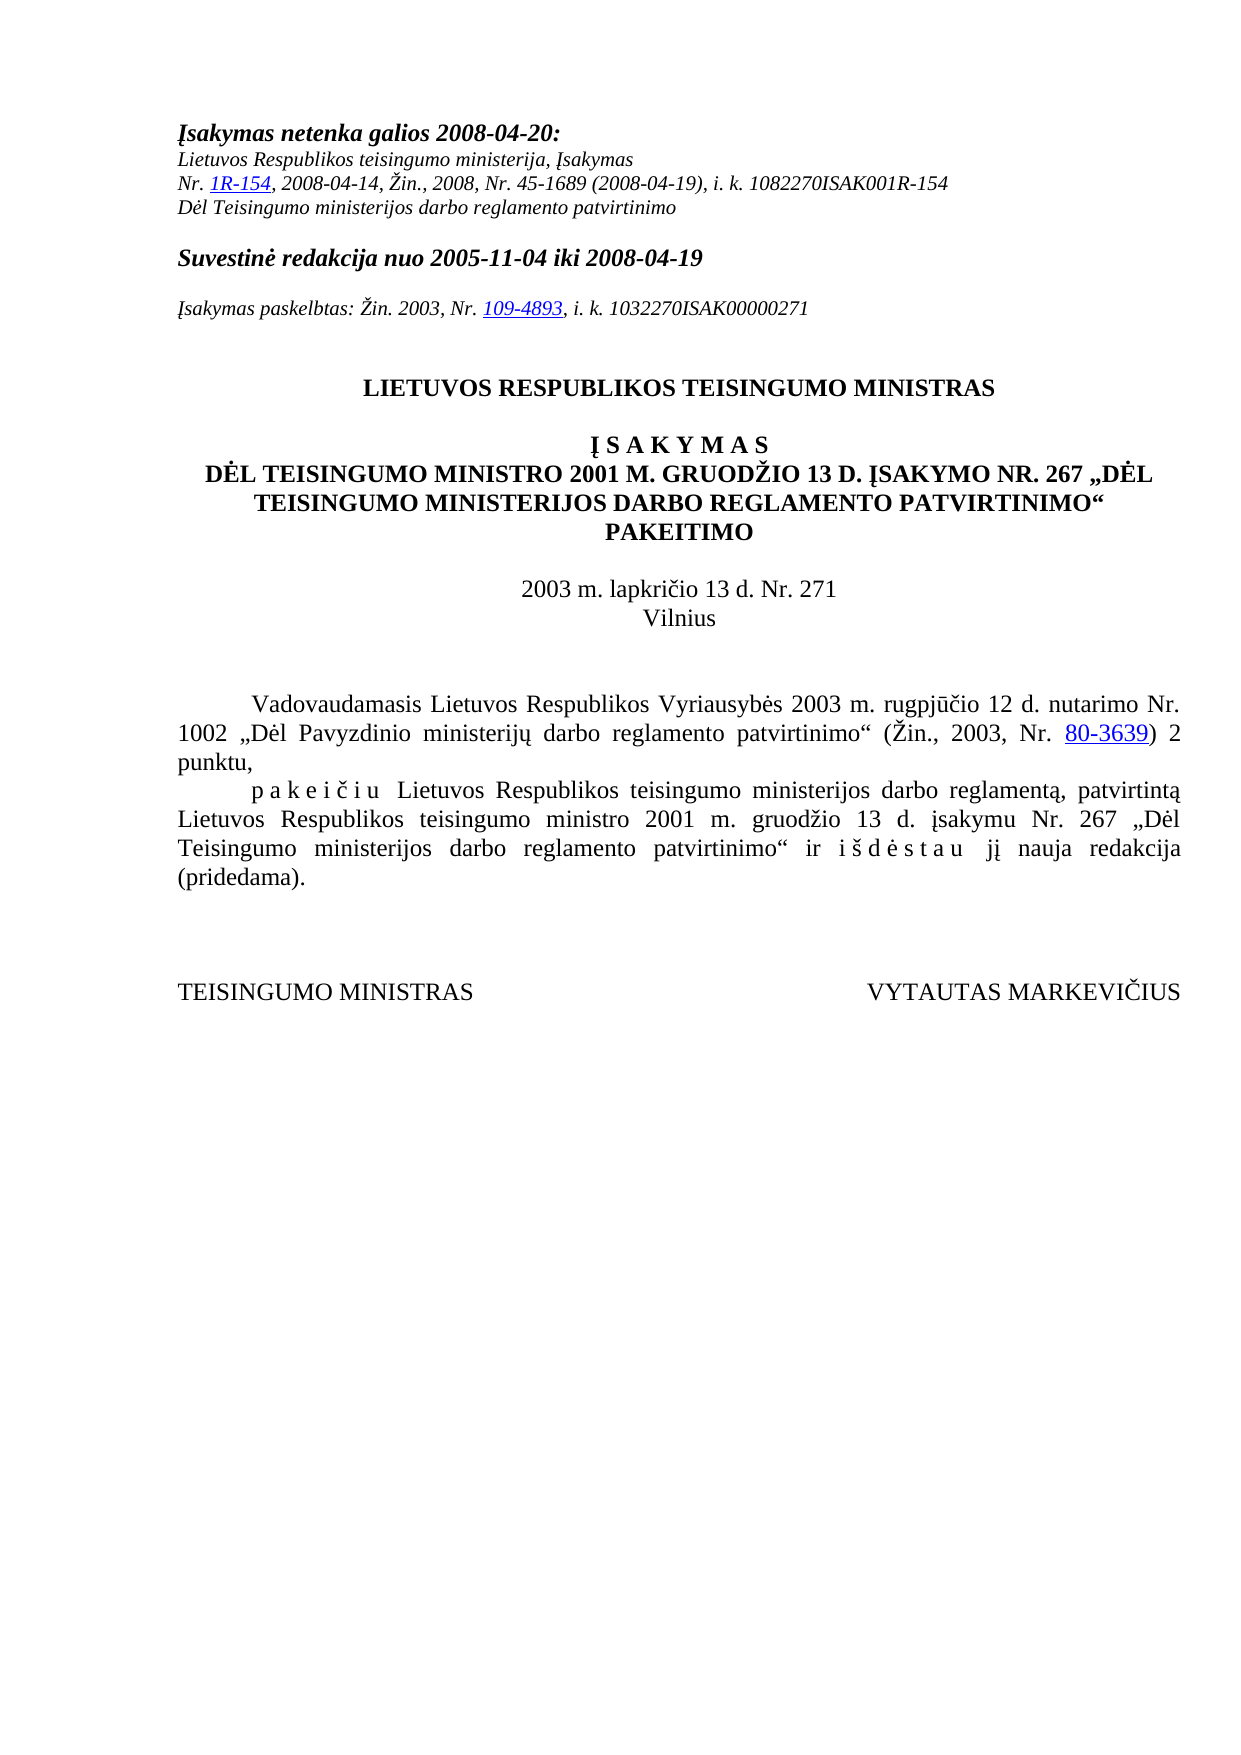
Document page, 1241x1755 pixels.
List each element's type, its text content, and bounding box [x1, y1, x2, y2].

text DĖL TEISINGUMO MINISTRO 2001 M. GRUODŽIO 13 D. ĮSAKYMO NR. 267 „DĖL TEISINGUMO MINISTERIJOS DARBO REGLAMENTO PATVIRTINIMO“ PAKEITIMO [177, 459, 1181, 545]
text pakeičiu Lietuvos Respublikos teisingumo ministerijos darbo reglamentą, patvirtintą Lietuvos Respublikos teisingumo ministro 2001 m. gruodžio 13 d. įsakymu Nr. 267 „Dėl Teisingumo ministerijos darbo reglamento patvirtinimo“ ir išdėstau jį nauja redakcija (pridedama). [177, 775, 1181, 890]
text Lietuvos Respublikos teisingumo ministerija, Įsakymas [177, 147, 1181, 171]
text LIETUVOS RESPUBLIKOS TEISINGUMO MINISTRAS [177, 373, 1181, 402]
text Įsakymas netenka galios 2008-04-20: [177, 118, 1181, 147]
text Teisingumo ministras Vytautas Markevičius [177, 977, 1181, 1005]
text Įsakymas paskelbtas: Žin. 2003, Nr. 109-4893, i. k. 1032270ISAK00000271 [177, 296, 1181, 320]
text Į S A K Y M A S [177, 430, 1181, 459]
text Nr. 1R-154, 2008-04-14, Žin., 2008, Nr. 45-1689 (2008-04-19), i. k. 1082270ISAK001R-154 [177, 171, 1181, 195]
text 2003 m. lapkričio 13 d. Nr. 271 [177, 574, 1181, 603]
text Dėl Teisingumo ministerijos darbo reglamento patvirtinimo [177, 195, 1181, 219]
text Vadovaudamasis Lietuvos Respublikos Vyriausybės 2003 m. rugpjūčio 12 d. nutarimo Nr. 1002 „Dėl Pavyzdinio ministerijų darbo reglamento patvirtinimo“ (Žin., 2003, Nr. 80-3639) 2 punktu, [177, 689, 1181, 775]
text Suvestinė redakcija nuo 2005-11-04 iki 2008-04-19 [177, 243, 1181, 272]
text Vilnius [177, 603, 1181, 632]
